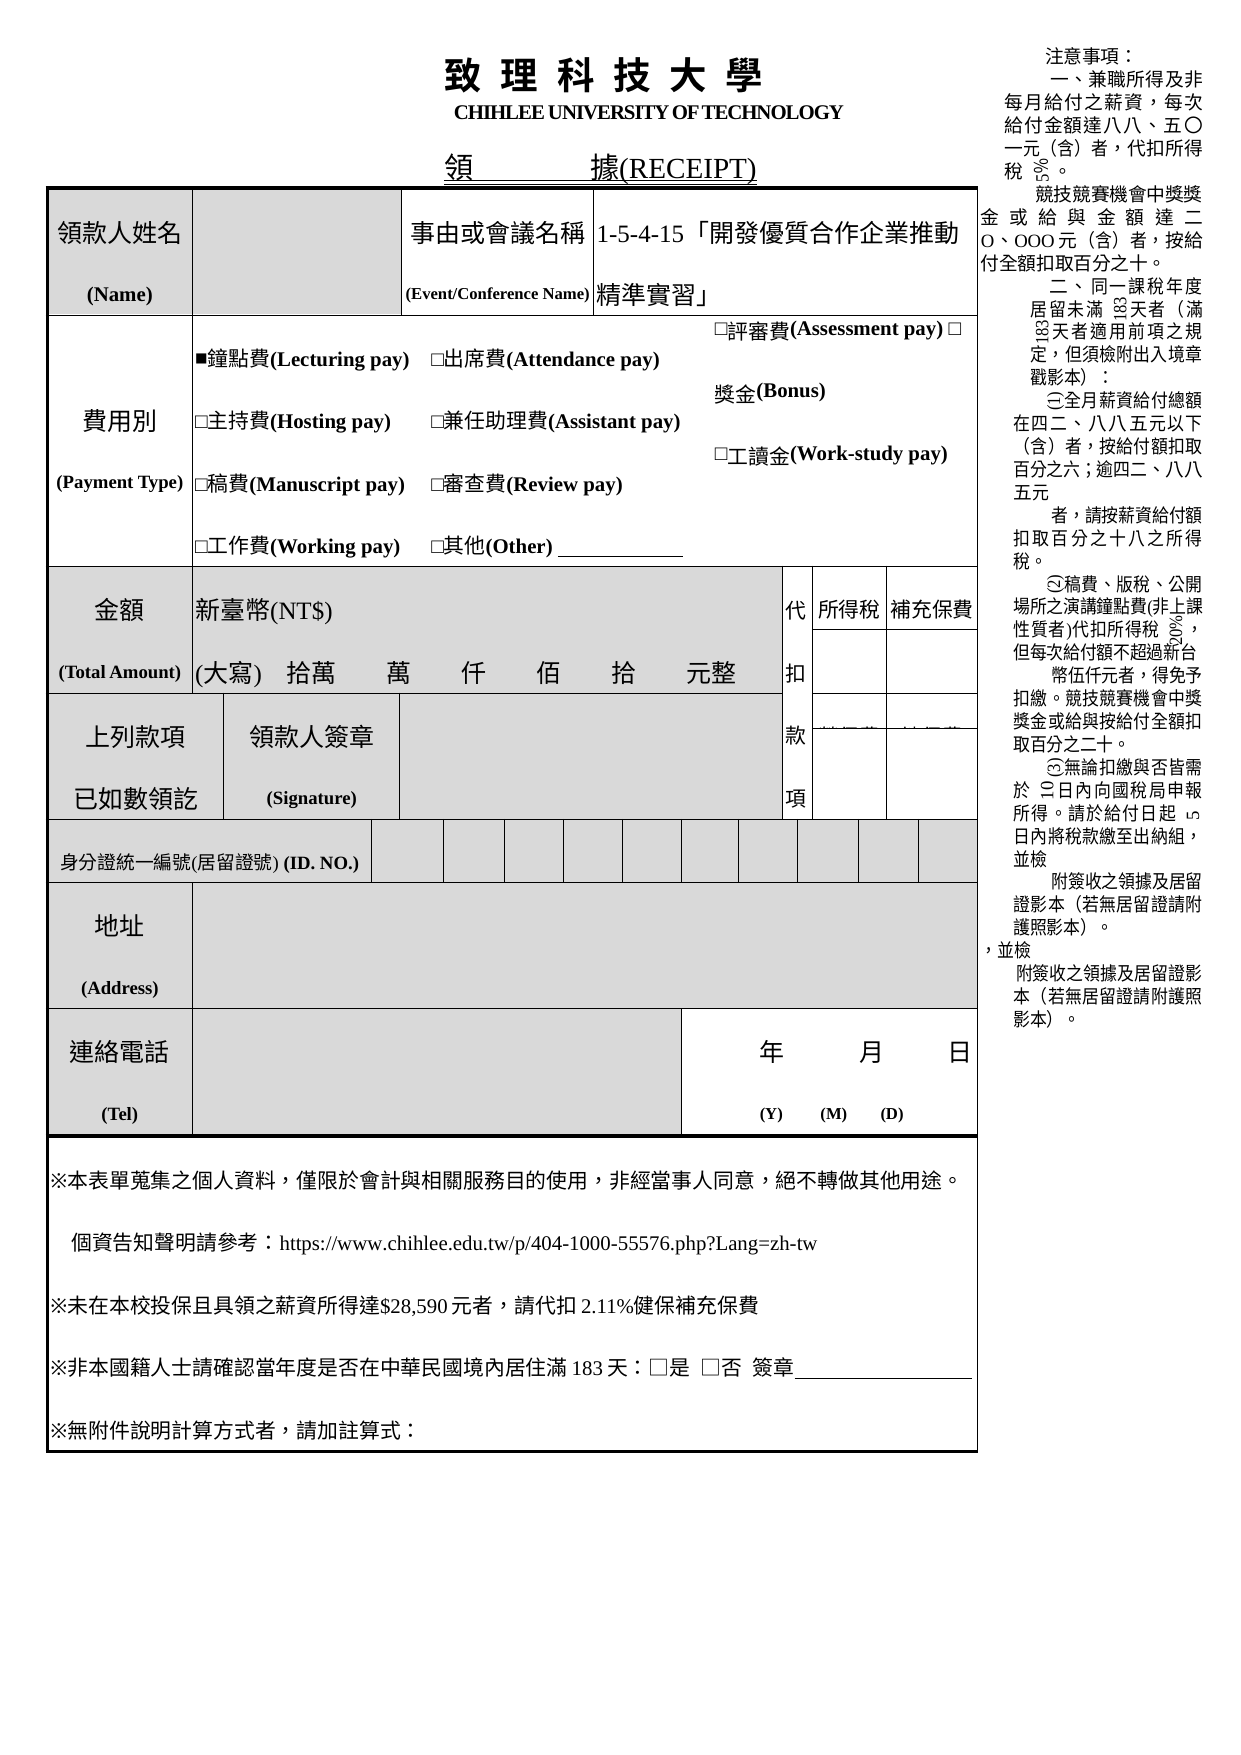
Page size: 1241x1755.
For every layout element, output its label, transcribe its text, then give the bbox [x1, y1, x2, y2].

table_cell [623, 820, 681, 882]
table_cell [887, 630, 977, 693]
table_cell 代扣款項 [783, 567, 812, 819]
table_cell 補充保費 [887, 567, 977, 629]
table_cell 費用別 (Payment Type) [49, 316, 192, 566]
table_cell 年 月 日 (Y) (M) (D) [682, 1009, 977, 1134]
table_cell [682, 820, 738, 882]
table_cell 領款人姓名 (Name) [49, 190, 192, 314]
table_cell [193, 1009, 681, 1134]
table_cell □評審費(Assessment pay) □獎金(Bonus) □工讀金(Work-study pay) [712, 316, 977, 566]
table_cell 所得稅 [813, 567, 886, 629]
table_cell 金額 (Total Amount) [49, 567, 192, 693]
table_cell 事由或會議名稱(Event/Conference Name) [402, 190, 593, 314]
table_cell [372, 820, 443, 882]
table_cell [813, 729, 886, 819]
table_cell [193, 190, 401, 314]
table_cell □出席費(Attendance pay) □兼任助理費(Assistant pay) □審查費(Review pay) □其他(Other) [428, 316, 712, 566]
table_cell ■鐘點費(Lecturing pay) □主持費(Hosting pay) □稿費(Manuscript pay) □工作費(Working pay) [193, 316, 428, 566]
table_cell 健保費 [887, 694, 977, 728]
table_cell [444, 820, 504, 882]
table_cell ※本表單蒐集之個人資料，僅限於會計與相關服務目的使用，非經當事人同意，絕不轉做其他用途。個資告知聲明請參考：https://www.chihlee.edu.tw/p/404-1000-55576.php?Lang=zh-tw ※未在本校投保且具領之薪資所得達$28,590元者，請代扣2.11%健保補充保費 ※非本國籍人士請確認當年度是否在中華民國境內居住滿183天：□是 □否 簽章 ※無附件說明計算方式者，請加註算式： [49, 1138, 977, 1450]
table_cell 地址 (Address) [49, 883, 192, 1008]
table_cell [400, 694, 782, 819]
table_cell 新臺幣(NT$) (大寫) 拾萬 萬 仟 佰 拾 元整 [193, 567, 782, 693]
table_cell [798, 820, 858, 882]
table_cell 身分證統一編號(居留證號) (ID. NO.) [49, 820, 371, 882]
table_cell 連絡電話 (Tel) [49, 1009, 192, 1134]
table_cell 勞保費 [813, 694, 886, 728]
table_cell [859, 820, 918, 882]
table_cell 1-5-4-15「開發優質合作企業推動精準實習」 [594, 190, 977, 314]
table_cell [739, 820, 797, 882]
table_cell 領款人簽章 (Signature) [224, 694, 399, 819]
table_cell 上列款項 已如數領訖 [49, 694, 223, 819]
table_cell [564, 820, 622, 882]
table_cell [919, 820, 977, 882]
table_header 注意事項： 一、兼職所得及非每月給付之薪資，每次給付金額達八八、五〇一元（含）者，代扣所得稅5％。 競技競賽機會中獎獎金或給與金額達二O、OOO元（含）者，按給付全額扣取百分之十。 二、同一課稅年度居留未滿183天者（滿183天者適用前項之規定，但須檢附出入境章戳影本）： (1)全月薪資給付總額在四二、八八五元以下（含）者，按給付額扣取百分之六；逾四二、八八五元 者，請按薪資給付額扣取百分之十八之所得稅。 (2)稿費、版稅、公開場所之演講鐘點費(非上課性質者)代扣所得稅20%，但每次給付額不超過新台 幣伍仟元者，得免予扣繳。競技競賽機會中獎獎金或給與按給付全額扣取百分之二十。 (3)無論扣繳與否皆需於10日內向國稅局申報所得。請於給付日起5日內將稅款繳至出納組，並檢 附簽收之領據及居留證影本（若無居留證請附護照影本）。 ，並檢 附簽收之領據及居留證影本（若無居留證請附護照影本）。 [978, 46, 1206, 1450]
table_cell [193, 883, 977, 1008]
table_header 致 理 科 技 大 學 CHIHLEE UNIVERSITY OF TECHNOLOGY 領 據(RECEIPT) [47, 46, 978, 186]
table_cell [887, 729, 977, 819]
table_cell [505, 820, 563, 882]
table_cell [813, 630, 886, 693]
